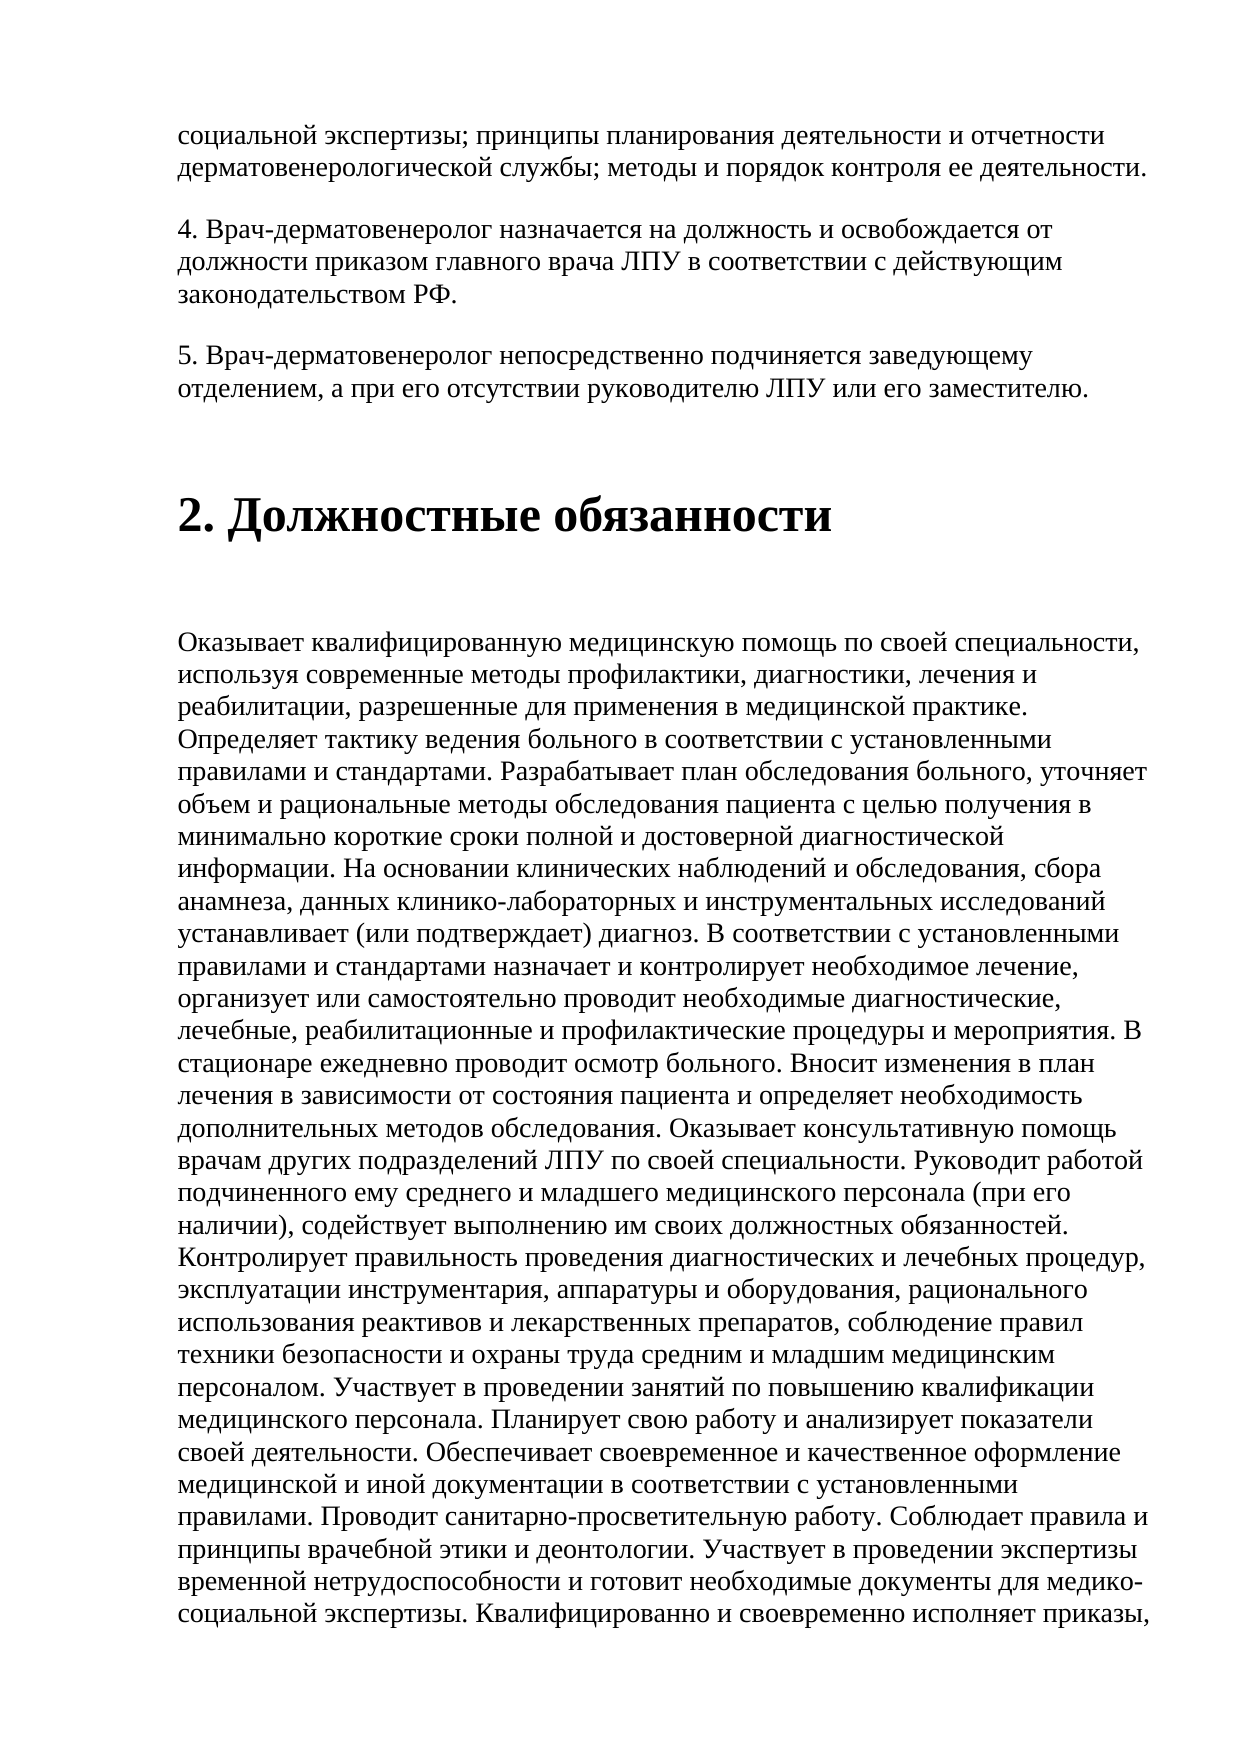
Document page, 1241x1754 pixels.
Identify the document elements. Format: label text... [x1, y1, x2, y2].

text 4. Врач-дерматовенеролог назначается на должность и освобождается от должности приказом главного врача ЛПУ в соответствии с действующим законодательством РФ. [177, 212, 1152, 309]
text 5. Врач-дерматовенеролог непосредственно подчиняется заведующему отделением, а при его отсутствии руководителю ЛПУ или его заместителю. [177, 338, 1152, 403]
text Оказывает квалифицированную медицинскую помощь по своей специальности, используя современные методы профилактики, диагностики, лечения и реабилитации, разрешенные для применения в медицинской практике. Определяет тактику ведения больного в соответствии с установленными правилами и стандартами. Разрабатывает план обследования больного, уточняет объем и рациональные методы обследования пациента с целью получения в минимально короткие сроки полной и достоверной диагностической информации. На основании клинических наблюдений и обследования, сбора анамнеза, данных клинико-лабораторных и инструментальных исследований устанавливает (или подтверждает) диагноз. В соответствии с установленными правилами и стандартами назначает и контролирует необходимое лечение, организует или самостоятельно проводит необходимые диагностические, лечебные, реабилитационные и профилактические процедуры и мероприятия. В стационаре ежедневно проводит осмотр больного. Вносит изменения в план лечения в зависимости от состояния пациента и определяет необходимость дополнительных методов обследования. Оказывает консультативную помощь врачам других подразделений ЛПУ по своей специальности. Руководит работой подчиненного ему среднего и младшего медицинского персонала (при его наличии), содействует выполнению им своих должностных обязанностей. Контролирует правильность проведения диагностических и лечебных процедур, эксплуатации инструментария, аппаратуры и оборудования, рационального использования реактивов и лекарственных препаратов, соблюдение правил техники безопасности и охраны труда средним и младшим медицинским персоналом. Участвует в проведении занятий по повышению квалификации медицинского персонала. Планирует свою работу и анализирует показатели своей деятельности. Обеспечивает своевременное и качественное оформление медицинской и иной документации в соответствии с установленными правилами. Проводит санитарно-просветительную работу. Соблюдает правила и принципы врачебной этики и деонтологии. Участвует в проведении экспертизы временной нетрудоспособности и готовит необходимые документы для медико-социальной экспертизы. Квалифицированно и своевременно исполняет приказы, [177, 625, 1152, 1629]
text социальной экспертизы; принципы планирования деятельности и отчетности дерматовенерологической службы; методы и порядок контроля ее деятельности. [177, 118, 1152, 183]
subtitle 2. Должностные обязанности [177, 485, 1152, 543]
